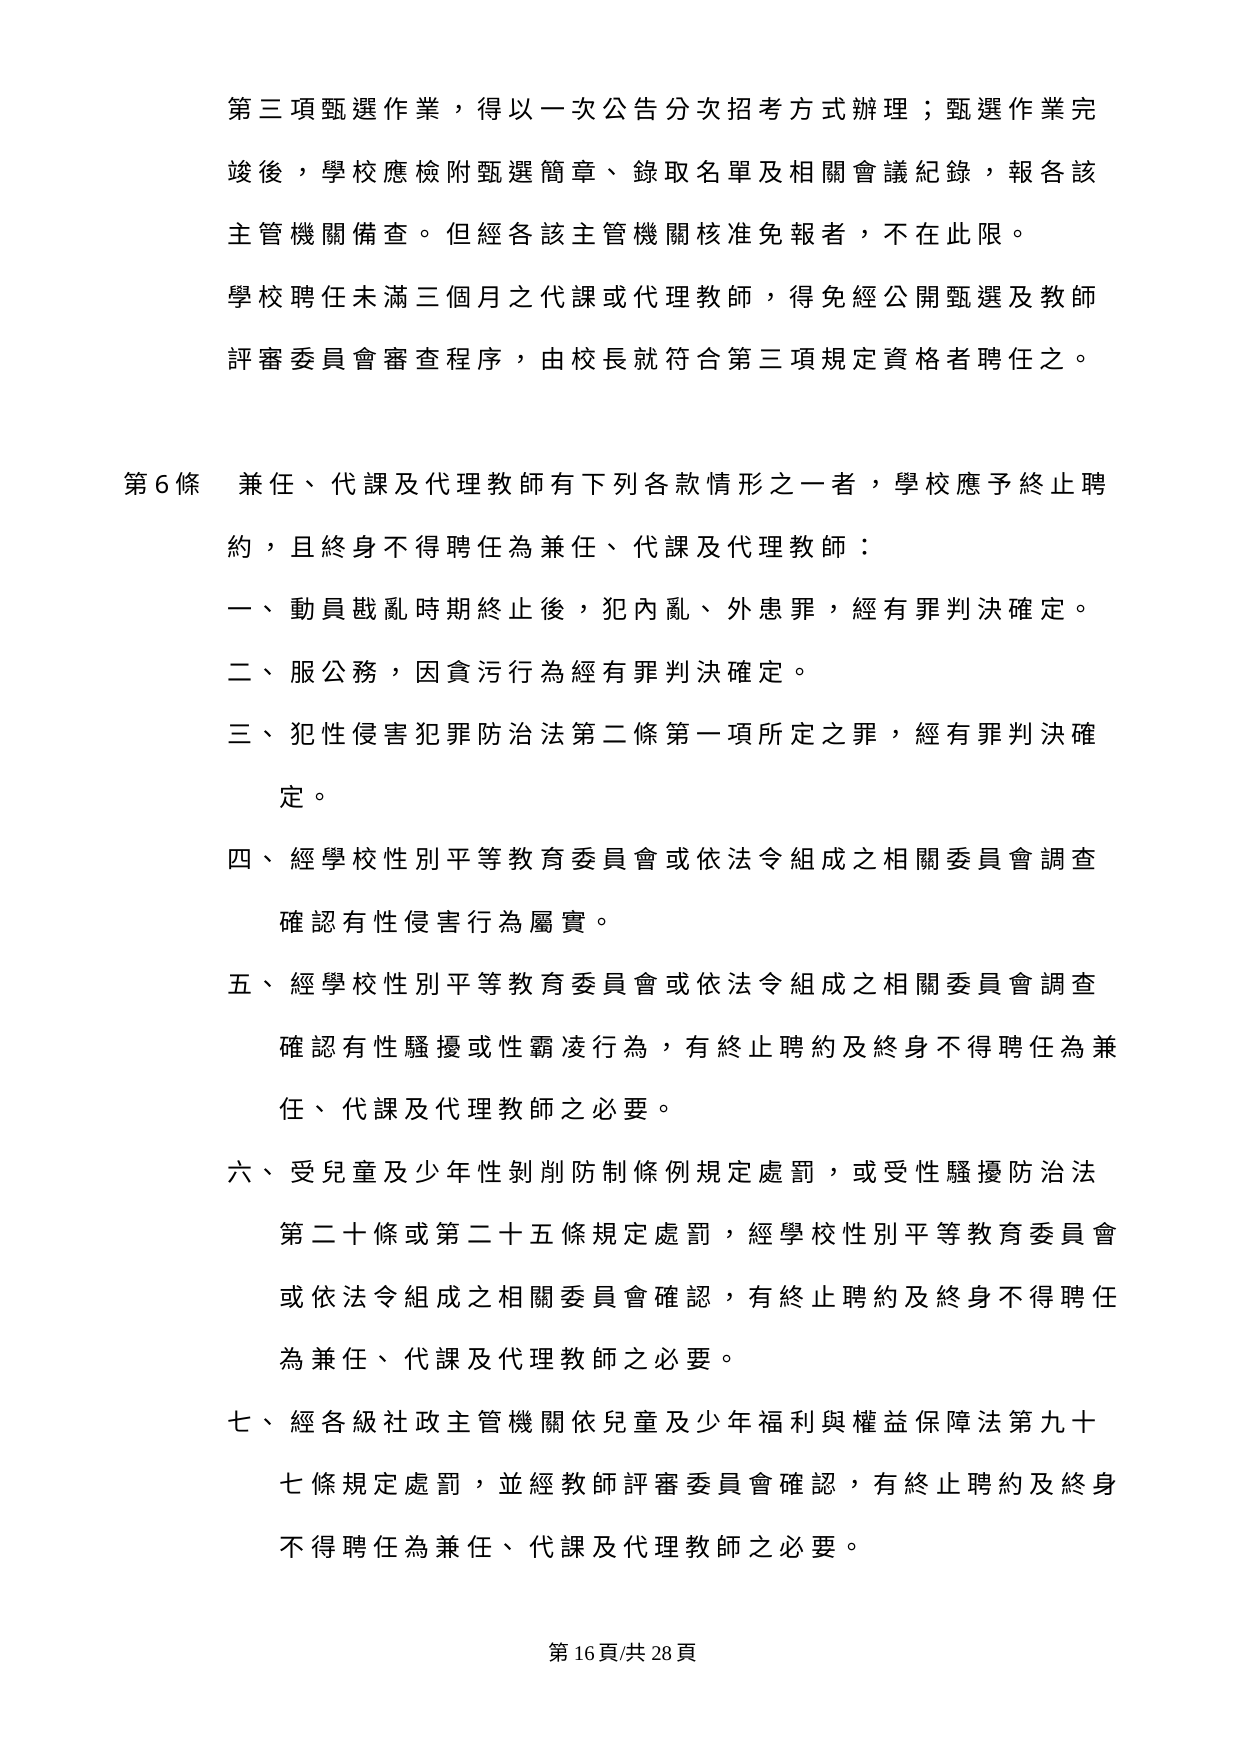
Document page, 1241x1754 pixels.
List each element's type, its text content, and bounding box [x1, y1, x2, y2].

text 四、經學校性別平等教育委員會或依法令組成之相關委員會調查確認有性侵害行為屬實。 [221, 816, 1120, 941]
text 三、犯性侵害犯罪防治法第二條第一項所定之罪，經有罪判決確定。 [221, 691, 1120, 816]
text 五、經學校性別平等教育委員會或依法令組成之相關委員會調查確認有性騷擾或性霸凌行為，有終止聘約及終身不得聘任為兼任、代課及代理教師之必要。 [221, 941, 1120, 1129]
text 第三項甄選作業，得以一次公告分次招考方式辦理；甄選作業完竣後，學校應檢附甄選簡章、錄取名單及相關會議紀錄，報各該主管機關備查。但經各該主管機關核准免報者，不在此限。 [220, 66, 1120, 254]
text 七、經各級社政主管機關依兒童及少年福利與權益保障法第九十七條規定處罰，並經教師評審委員會確認，有終止聘約及終身不得聘任為兼任、代課及代理教師之必要。 [221, 1379, 1120, 1566]
text 一、動員戡亂時期終止後，犯內亂、外患罪，經有罪判決確定。 [221, 566, 1120, 629]
text 第6條 兼任、代課及代理教師有下列各款情形之一者，學校應予終止聘約，且終身不得聘任為兼任、代課及代理教師： [120, 441, 1120, 566]
text 六、受兒童及少年性剝削防制條例規定處罰，或受性騷擾防治法第二十條或第二十五條規定處罰，經學校性別平等教育委員會或依法令組成之相關委員會確認，有終止聘約及終身不得聘任為兼任、代課及代理教師之必要。 [221, 1129, 1120, 1379]
text 二、服公務，因貪污行為經有罪判決確定。 [221, 629, 1120, 691]
text 學校聘任未滿三個月之代課或代理教師，得免經公開甄選及教師評審委員會審查程序，由校長就符合第三項規定資格者聘任之。 [220, 254, 1120, 379]
